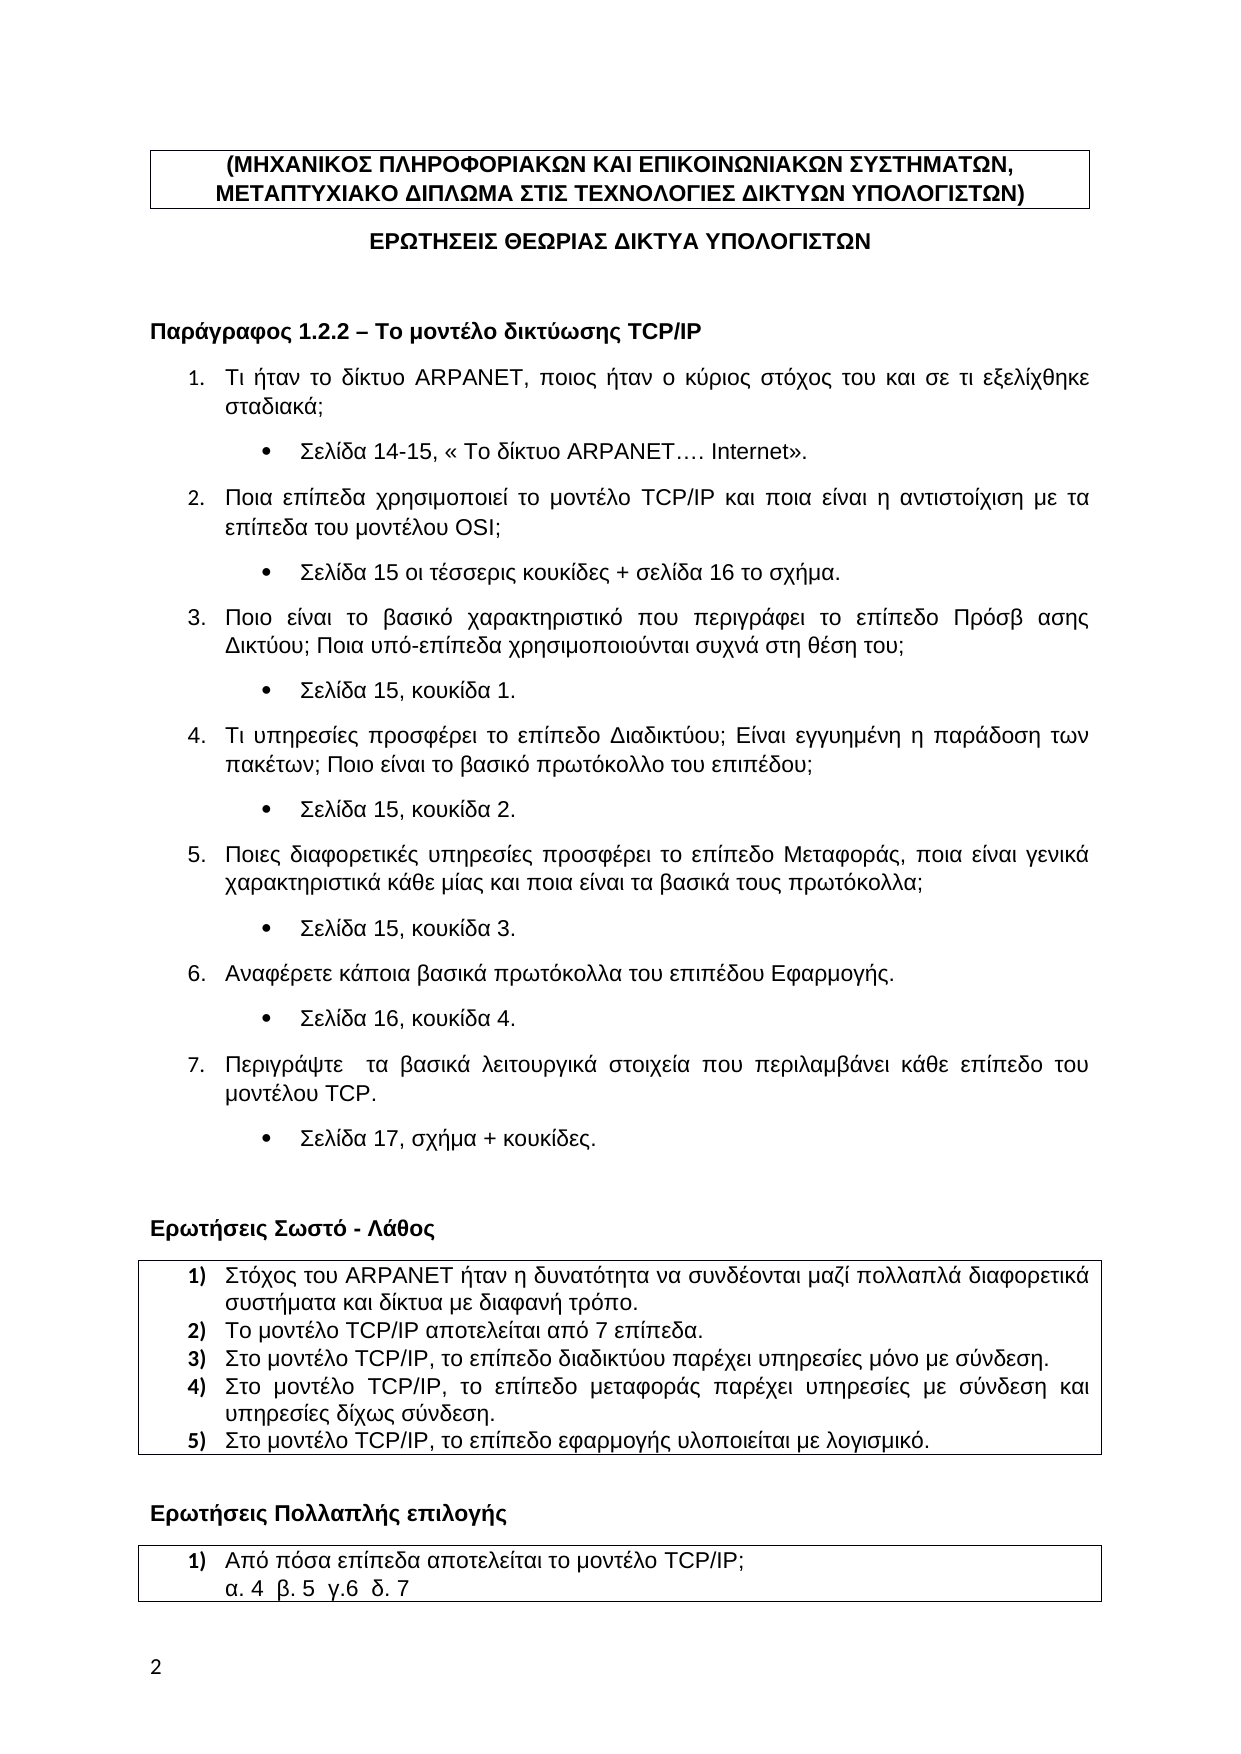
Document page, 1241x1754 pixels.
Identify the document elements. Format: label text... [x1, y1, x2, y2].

table_header Από πόσα επίπεδα αποτελείται το μοντέλο TCP/IP; α. 4 β. 5 γ.6 δ. 7 Από πόσα επίπεδα αποτελείται το μοντέλο TCP/IP; α. 4 β. 5 γ.6 δ. 7 Ποιο είναι το βασικό πρωτόκολλο του επιπέδου διαδικτύου; α. TCP β. UDP γ.FTP δ. IP Όταν επιθυμούμε μία σύνδεση με αξιοπιστία, τότε στο επίπεδο μεταφοράς θα χρησιμοποιήσουμε το πρωτόκολλο: α. TCP β. UDP γ.FTP δ. IP Ποιο από τα παρακάτω δεν είναι μέρος του επιπέδου πρόσβασης δικτύου; α. Καλώδια διασύνδεσης β. Δρομολογητής γ. κάρτες δικτύου δ. επαναλήπτες [139, 1546, 1101, 1601]
list Ποιο είναι το βασικό χαρακτηριστικό που περιγράφει το επίπεδο Πρόσβ ασης Δικτύου; Ποια υπό-επίπεδα χρησιμοποιούνται συχνά στη θέση του; [187, 604, 1090, 658]
list Σελίδα 15, κουκίδα 1. [262, 677, 1090, 703]
list Σελίδα 16, κουκίδα 4. [262, 1005, 1090, 1031]
list Σελίδα 15, κουκίδα 3. [262, 914, 1090, 941]
text Ερωτήσεις Σωστό - Λάθος [150, 1215, 1090, 1242]
text Παράγραφος 1.2.2 – Το μοντέλο δικτύωσης TCP/IP [150, 318, 1090, 344]
list Τι ήταν το δίκτυο ARPANET, ποιος ήταν ο κύριος στόχος του και σε τι εξελίχθηκε σταδιακά; [187, 363, 1090, 419]
text (ΜΗΧΑΝΙΚΟΣ ΠΛΗΡΟΦΟΡΙΑΚΩΝ ΚΑΙ ΕΠΙΚΟΙΝΩΝΙΑΚΩΝ ΣΥΣΤΗΜΑΤΩΝ, ΜΕΤΑΠΤΥΧΙΑΚΟ ΔΙΠΛΩΜΑ ΣΤΙΣ ΤΕΧΝΟΛΟΓΙΕΣ ΔΙΚΤΥΩΝ ΥΠΟΛΟΓΙΣΤΩΝ) [151, 151, 1089, 208]
list Σελίδα 15, κουκίδα 2. [262, 796, 1090, 822]
table_header Στόχος του ARPANET ήταν η δυνατότητα να συνδέονται μαζί πολλαπλά διαφορετικά συστήματα και δίκτυα με διαφανή τρόπο. Το μοντέλο TCP/IP αποτελείται από 7 επίπεδα. Στο μοντέλο TCP/IP, το επίπεδο διαδικτύου παρέχει υπηρεσίες μόνο με σύνδεση. Στο μοντέλο TCP/IP, το επίπεδο μεταφοράς παρέχει υπηρεσίες με σύνδεση και υπηρεσίες δίχως σύνδεση. Στο μοντέλο TCP/IP, το επίπεδο εφαρμογής υλοποιείται με λογισμικό. [139, 1261, 1101, 1454]
list Αναφέρετε κάποια βασικά πρωτόκολλα του επιπέδου Εφαρμογής. [187, 959, 1090, 986]
text ΕΡΩΤΗΣΕΙΣ ΘΕΩΡΙΑΣ ΔΙΚΤΥΑ ΥΠΟΛΟΓΙΣΤΩΝ [150, 228, 1090, 254]
list Σελίδα 14-15, « Το δίκτυο ARPANET…. Internet». [262, 438, 1090, 464]
list Σελίδα 15 οι τέσσερις κουκίδες + σελίδα 16 το σχήμα. [262, 558, 1090, 585]
list Ποιες διαφορετικές υπηρεσίες προσφέρει το επίπεδο Μεταφοράς, ποια είναι γενικά χαρακτηριστικά κάθε μίας και ποια είναι τα βασικά τους πρωτόκολλα; [187, 841, 1090, 896]
text Ερωτήσεις Πολλαπλής επιλογής [150, 1500, 1090, 1527]
list Σελίδα 17, σχήμα + κουκίδες. [262, 1125, 1090, 1151]
list Ποια επίπεδα χρησιμοποιεί το μοντέλο TCP/IP και ποια είναι η αντιστοίχιση με τα επίπεδα του μοντέλου OSI; [187, 483, 1090, 540]
list Τι υπηρεσίες προσφέρει το επίπεδο Διαδικτύου; Είναι εγγυημένη η παράδοση των πακέτων; Ποιο είναι το βασικό πρωτόκολλο του επιπέδου; [187, 722, 1090, 777]
list Περιγράψτε τα βασικά λειτουργικά στοιχεία που περιλαμβάνει κάθε επίπεδο του μοντέλου TCP. [187, 1050, 1090, 1106]
